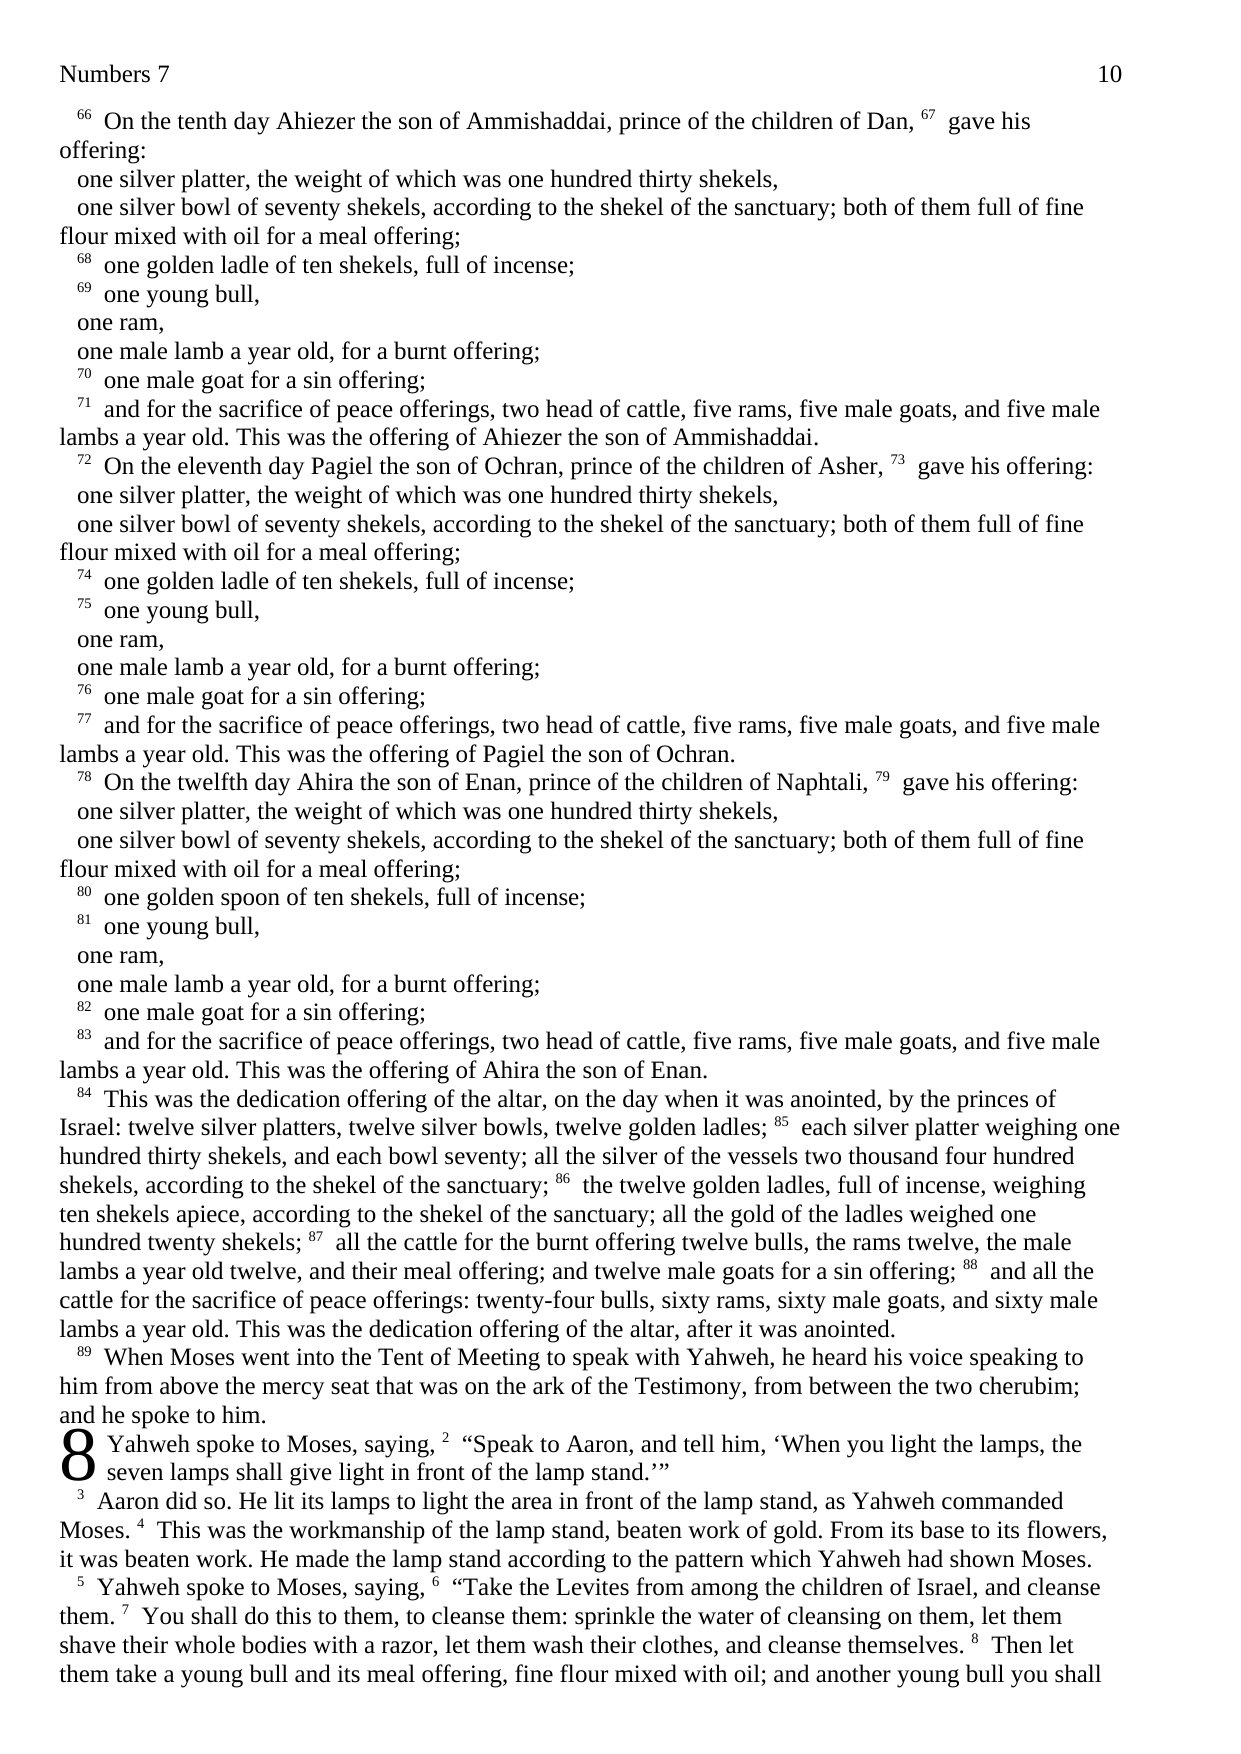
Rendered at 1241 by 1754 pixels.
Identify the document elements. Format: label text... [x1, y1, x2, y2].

text one silver bowl of seventy shekels, according to the shekel of the sanctuary; both of them full of fine flour mixed with oil for a meal offering; [59, 825, 1122, 882]
text one ram, [59, 624, 1122, 652]
text 3 Aaron did so. He lit its lamps to light the area in front of the lamp stand, as Yahweh commanded Moses. 4 This was the workmanship of the lamp stand, beaten work of gold. From its base to its flowers, it was beaten work. He made the lamp stand according to the pattern which Yahweh had shown Moses. [59, 1486, 1122, 1572]
text one male lamb a year old, for a burnt offering; [59, 652, 1122, 681]
text one silver platter, the weight of which was one hundred thirty shekels, [59, 480, 1122, 509]
text 76 one male goat for a sin offering; [59, 681, 1122, 710]
text 69 one young bull, [59, 279, 1122, 307]
text one ram, [59, 940, 1122, 969]
text one silver platter, the weight of which was one hundred thirty shekels, [59, 796, 1122, 825]
text 84 This was the dedication offering of the altar, on the day when it was anointed, by the princes of Israel: twelve silver platters, twelve silver bowls, twelve golden ladles; 85 each silver platter weighing one hundred thirty shekels, and each bowl seventy; all the silver of the vessels two thousand four hundred shekels, according to the shekel of the sanctuary; 86 the twelve golden ladles, full of incense, weighing ten shekels apiece, according to the shekel of the sanctuary; all the gold of the ladles weighed one hundred twenty shekels; 87 all the cattle for the burnt offering twelve bulls, the rams twelve, the male lambs a year old twelve, and their meal offering; and twelve male goats for a sin offering; 88 and all the cattle for the sacrifice of peace offerings: twenty-four bulls, sixty rams, sixty male goats, and sixty male lambs a year old. This was the dedication offering of the altar, after it was anointed. [59, 1084, 1122, 1342]
text one male lamb a year old, for a burnt offering; [59, 336, 1122, 365]
text 5 Yahweh spoke to Moses, saying, 6 “Take the Levites from among the children of Israel, and cleanse them. 7 You shall do this to them, to cleanse them: sprinkle the water of cleansing on them, let them shave their whole bodies with a razor, let them wash their clothes, and cleanse themselves. 8 Then let them take a young bull and its meal offering, fine flour mixed with oil; and another young bull you shall [59, 1572, 1122, 1687]
text 75 one young bull, [59, 595, 1122, 624]
text 8Yahweh spoke to Moses, saying, 2 “Speak to Aaron, and tell him, ‘When you light the lamps, the seven lamps shall give light in front of the lamp stand.’” [59, 1429, 1122, 1486]
text one male lamb a year old, for a burnt offering; [59, 969, 1122, 997]
text 66 On the tenth day Ahiezer the son of Ammishaddai, prince of the children of Dan, 67 gave his offering: [59, 106, 1122, 164]
text 89 When Moses went into the Tent of Meeting to speak with Yahweh, he heard his voice speaking to him from above the mercy seat that was on the ark of the Testimony, from between the two cherubim; and he spoke to him. [59, 1342, 1122, 1429]
text 82 one male goat for a sin offering; [59, 997, 1122, 1026]
text one silver platter, the weight of which was one hundred thirty shekels, [59, 164, 1122, 192]
text one silver bowl of seventy shekels, according to the shekel of the sanctuary; both of them full of fine flour mixed with oil for a meal offering; [59, 509, 1122, 566]
text 80 one golden spoon of ten shekels, full of incense; [59, 882, 1122, 911]
text one ram, [59, 307, 1122, 336]
text 74 one golden ladle of ten shekels, full of incense; [59, 566, 1122, 595]
text 70 one male goat for a sin offering; [59, 365, 1122, 394]
text 78 On the twelfth day Ahira the son of Enan, prince of the children of Naphtali, 79 gave his offering: [59, 767, 1122, 796]
text 81 one young bull, [59, 911, 1122, 940]
text 68 one golden ladle of ten shekels, full of incense; [59, 250, 1122, 279]
text 77 and for the sacrifice of peace offerings, two head of cattle, five rams, five male goats, and five male lambs a year old. This was the offering of Pagiel the son of Ochran. [59, 710, 1122, 767]
text one silver bowl of seventy shekels, according to the shekel of the sanctuary; both of them full of fine flour mixed with oil for a meal offering; [59, 192, 1122, 250]
text 71 and for the sacrifice of peace offerings, two head of cattle, five rams, five male goats, and five male lambs a year old. This was the offering of Ahiezer the son of Ammishaddai. [59, 394, 1122, 451]
text 72 On the eleventh day Pagiel the son of Ochran, prince of the children of Asher, 73 gave his offering: [59, 451, 1122, 480]
text 83 and for the sacrifice of peace offerings, two head of cattle, five rams, five male goats, and five male lambs a year old. This was the offering of Ahira the son of Enan. [59, 1026, 1122, 1084]
